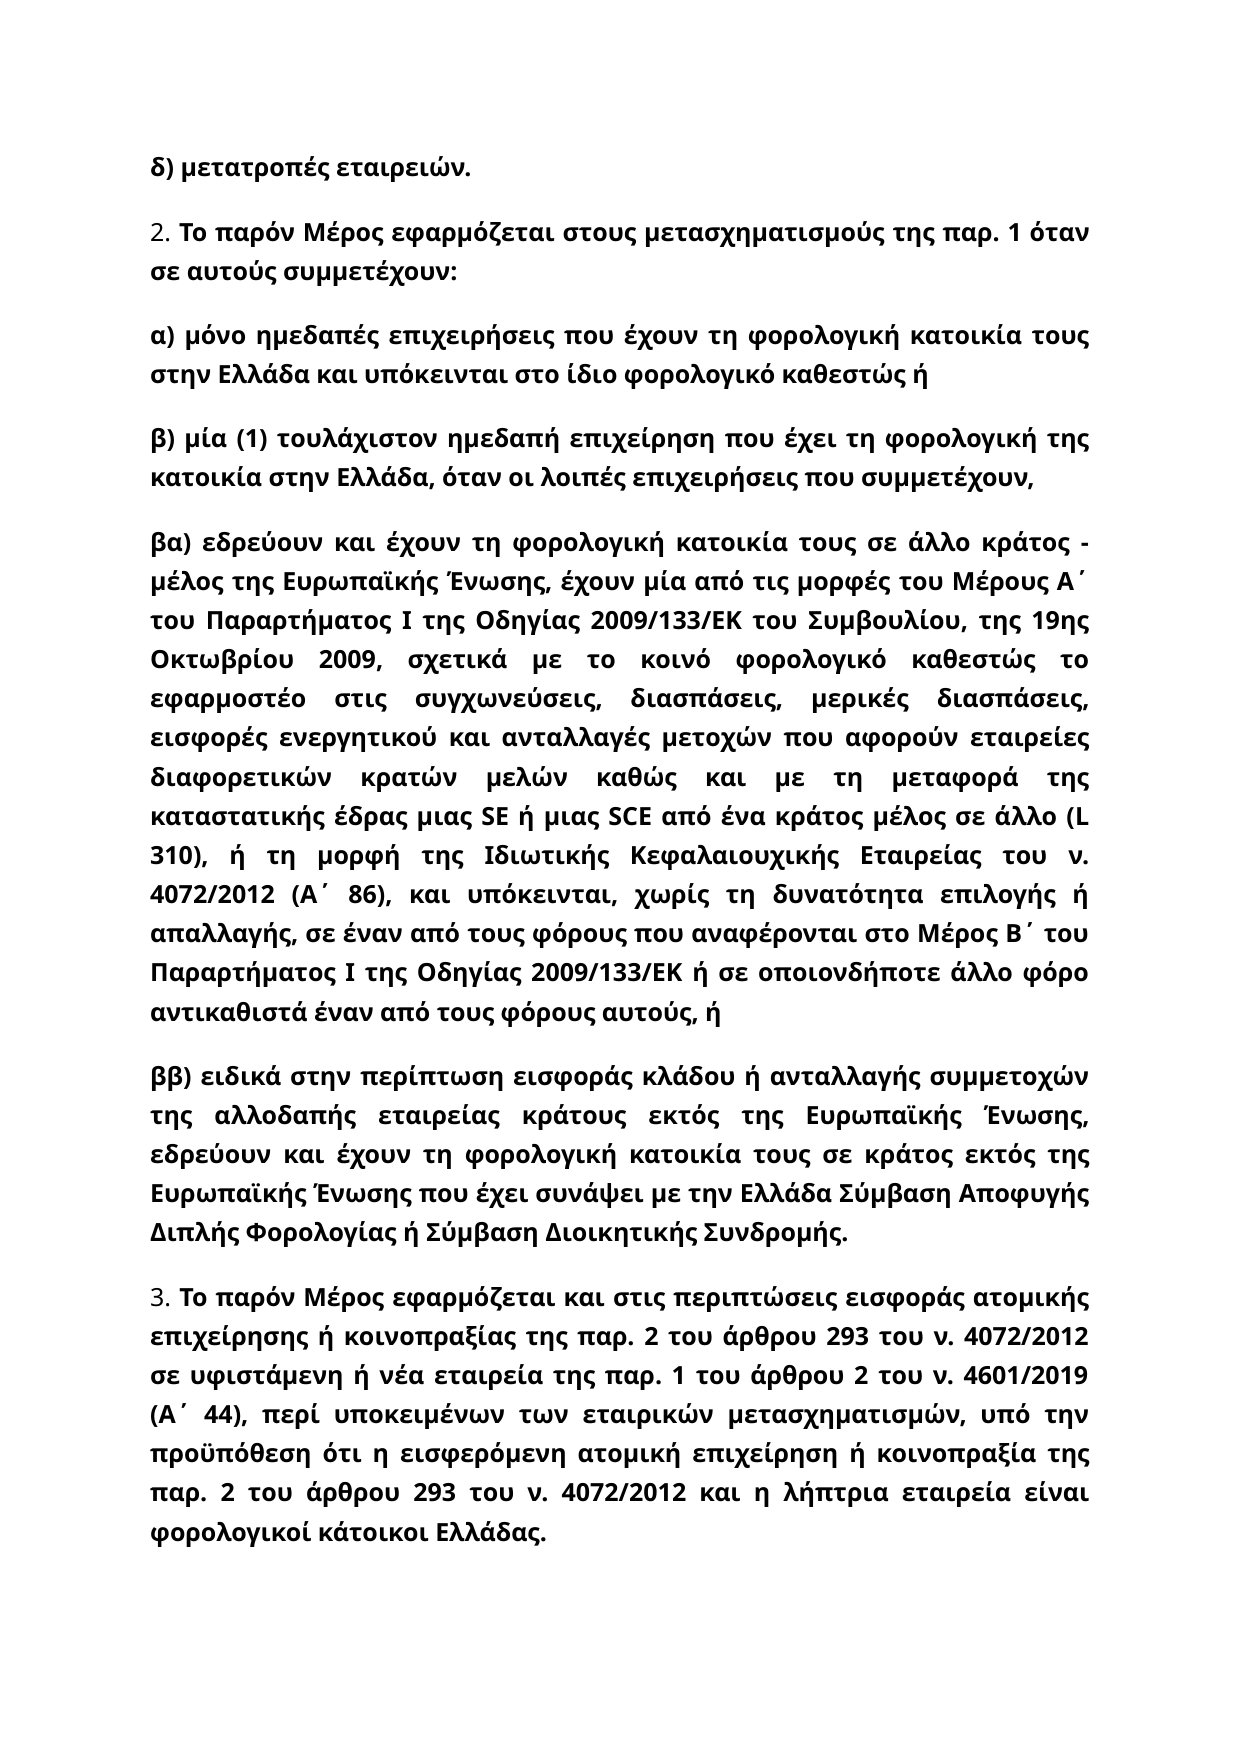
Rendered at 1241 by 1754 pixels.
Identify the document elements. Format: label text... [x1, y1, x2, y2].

text β) μία (1) τουλάχιστον ημεδαπή επιχείρηση που έχει τη φορολογική της κατοικία στην Ελλάδα, όταν οι λοιπές επιχειρήσεις που συμμετέχουν, [150, 421, 1090, 494]
text βα) εδρεύουν και έχουν τη φορολογική κατοικία τους σε άλλο κράτος - μέλος της Ευρωπαϊκής Ένωσης, έχουν μία από τις μορφές του Μέρους Α΄ του Παραρτήματος Ι της Οδηγίας 2009/133/ΕΚ του Συμβουλίου, της 19ης Οκτωβρίου 2009, σχετικά με το κοινό φορολογικό καθεστώς το εφαρμοστέο στις συγχωνεύσεις, διασπάσεις, μερικές διασπάσεις, εισφορές ενεργητικού και ανταλλαγές μετοχών που αφορούν εταιρείες διαφορετικών κρατών μελών καθώς και με τη μεταφορά της καταστατικής έδρας μιας SE ή μιας SCE από ένα κράτος μέλος σε άλλο (L 310), ή τη μορφή της Ιδιωτικής Κεφαλαιουχικής Εταιρείας του ν. 4072/2012 (Α΄ 86), και υπόκεινται, χωρίς τη δυνατότητα επιλογής ή απαλλαγής, σε έναν από τους φόρους που αναφέρονται στο Μέρος Β΄ του Παραρτήματος Ι της Οδηγίας 2009/133/ΕΚ ή σε οποιονδήποτε άλλο φόρο αντικαθιστά έναν από τους φόρους αυτούς, ή [150, 524, 1090, 1028]
text 3. Το παρόν Μέρος εφαρμόζεται και στις περιπτώσεις εισφοράς ατομικής επιχείρησης ή κοινοπραξίας της παρ. 2 του άρθρου 293 του ν. 4072/2012 σε υφιστάμενη ή νέα εταιρεία της παρ. 1 του άρθρου 2 του ν. 4601/2019 (Α΄ 44), περί υποκειμένων των εταιρικών μετασχηματισμών, υπό την προϋπόθεση ότι η εισφερόμενη ατομική επιχείρηση ή κοινοπραξία της παρ. 2 του άρθρου 293 του ν. 4072/2012 και η λήπτρια εταιρεία είναι φορολογικοί κάτοικοι Ελλάδας. [150, 1279, 1090, 1548]
text α) μόνο ημεδαπές επιχειρήσεις που έχουν τη φορολογική κατοικία τους στην Ελλάδα και υπόκεινται στο ίδιο φορολογικό καθεστώς ή [150, 317, 1090, 391]
text δ) μετατροπές εταιρειών. [150, 150, 1090, 184]
text ββ) ειδικά στην περίπτωση εισφοράς κλάδου ή ανταλλαγής συμμετοχών της αλλοδαπής εταιρείας κράτους εκτός της Ευρωπαϊκής Ένωσης, εδρεύουν και έχουν τη φορολογική κατοικία τους σε κράτος εκτός της Ευρωπαϊκής Ένωσης που έχει συνάψει με την Ελλάδα Σύμβαση Αποφυγής Διπλής Φορολογίας ή Σύμβαση Διοικητικής Συνδρομής. [150, 1058, 1090, 1249]
text 2. Το παρόν Μέρος εφαρμόζεται στους μετασχηματισμούς της παρ. 1 όταν σε αυτούς συμμετέχουν: [150, 214, 1090, 287]
